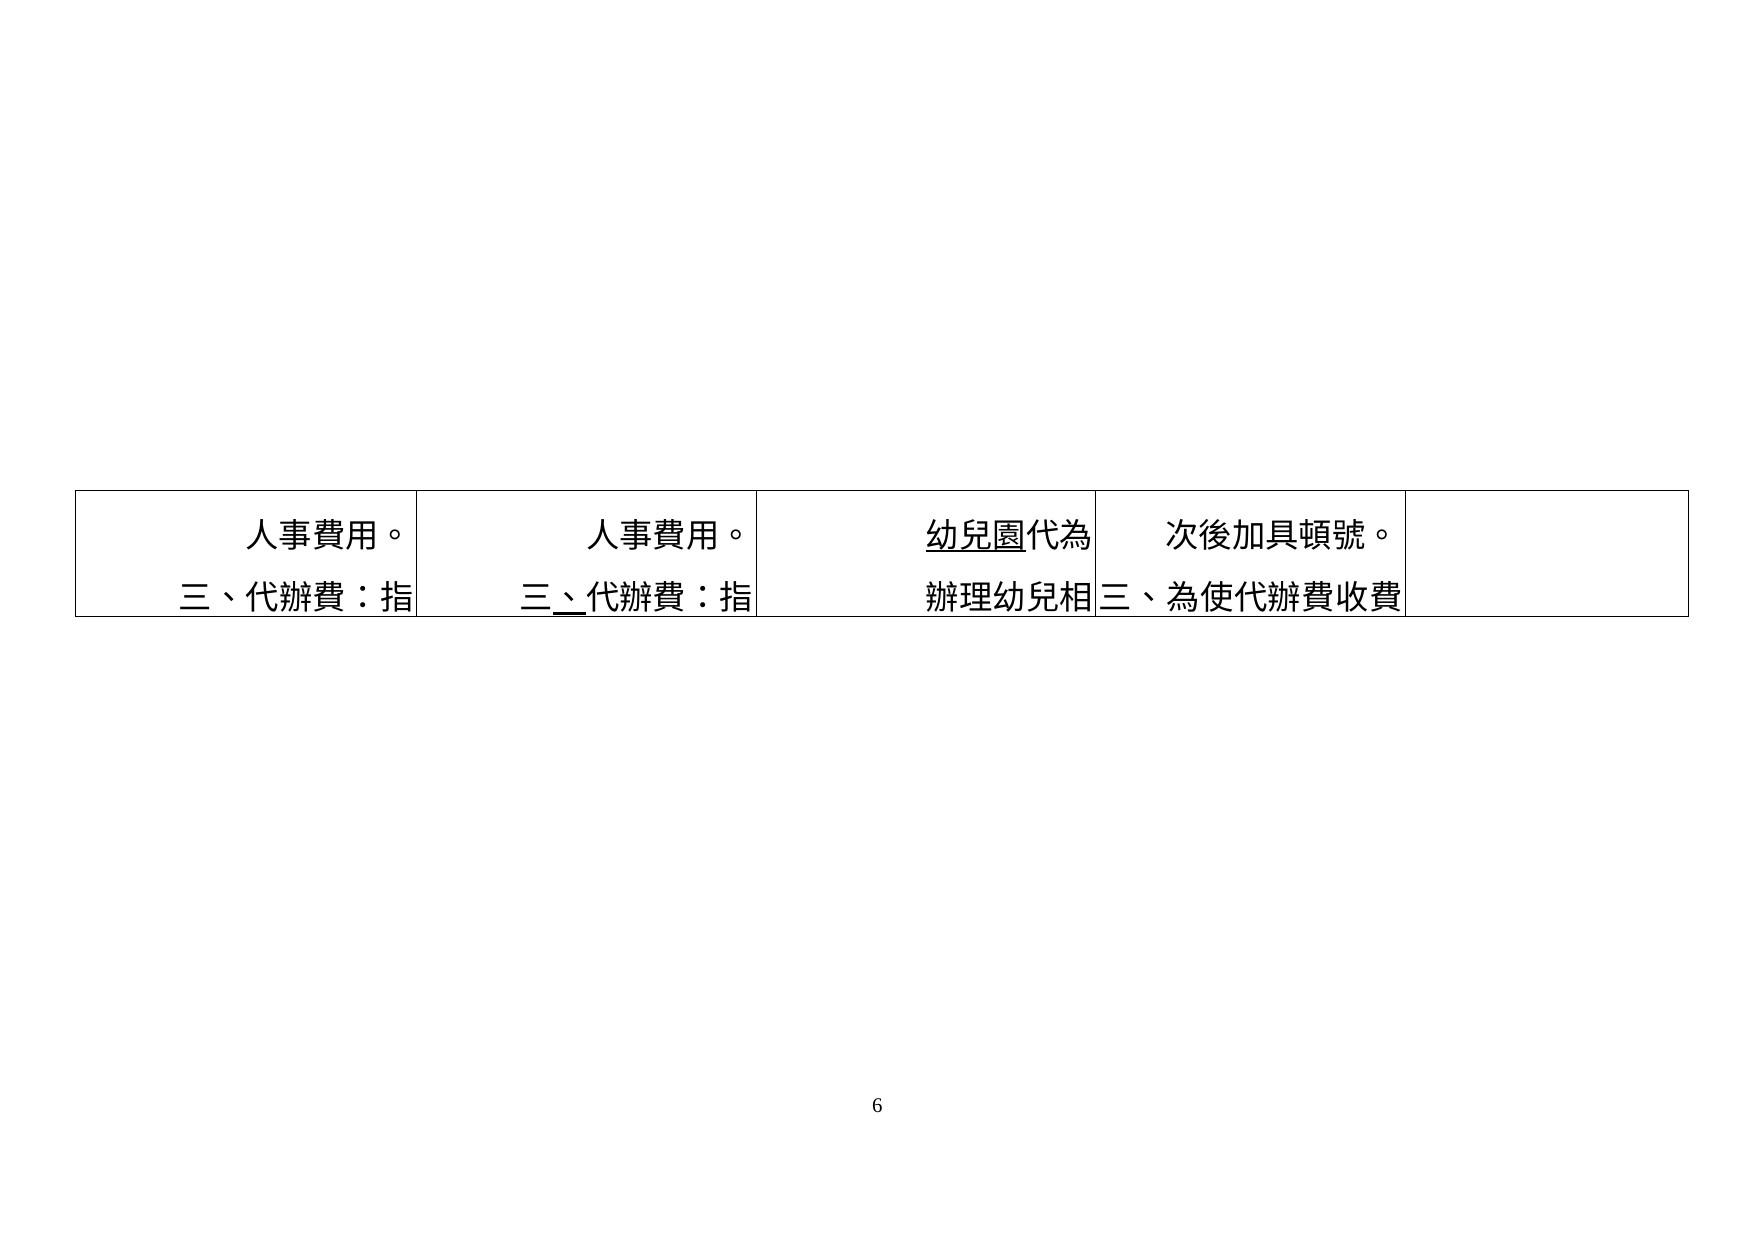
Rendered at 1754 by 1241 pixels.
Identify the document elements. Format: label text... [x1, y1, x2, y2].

table_cell 人事費用。 三、代辦費：指 [76, 491, 416, 616]
table_cell [1406, 491, 1688, 616]
table_cell 次後加具頓號。 三、為使代辦費收費 [1096, 491, 1405, 616]
table_cell 人事費用。 三、代辦費：指 [417, 491, 756, 616]
table_cell 幼兒園代為辦理幼兒相 [757, 491, 1095, 616]
